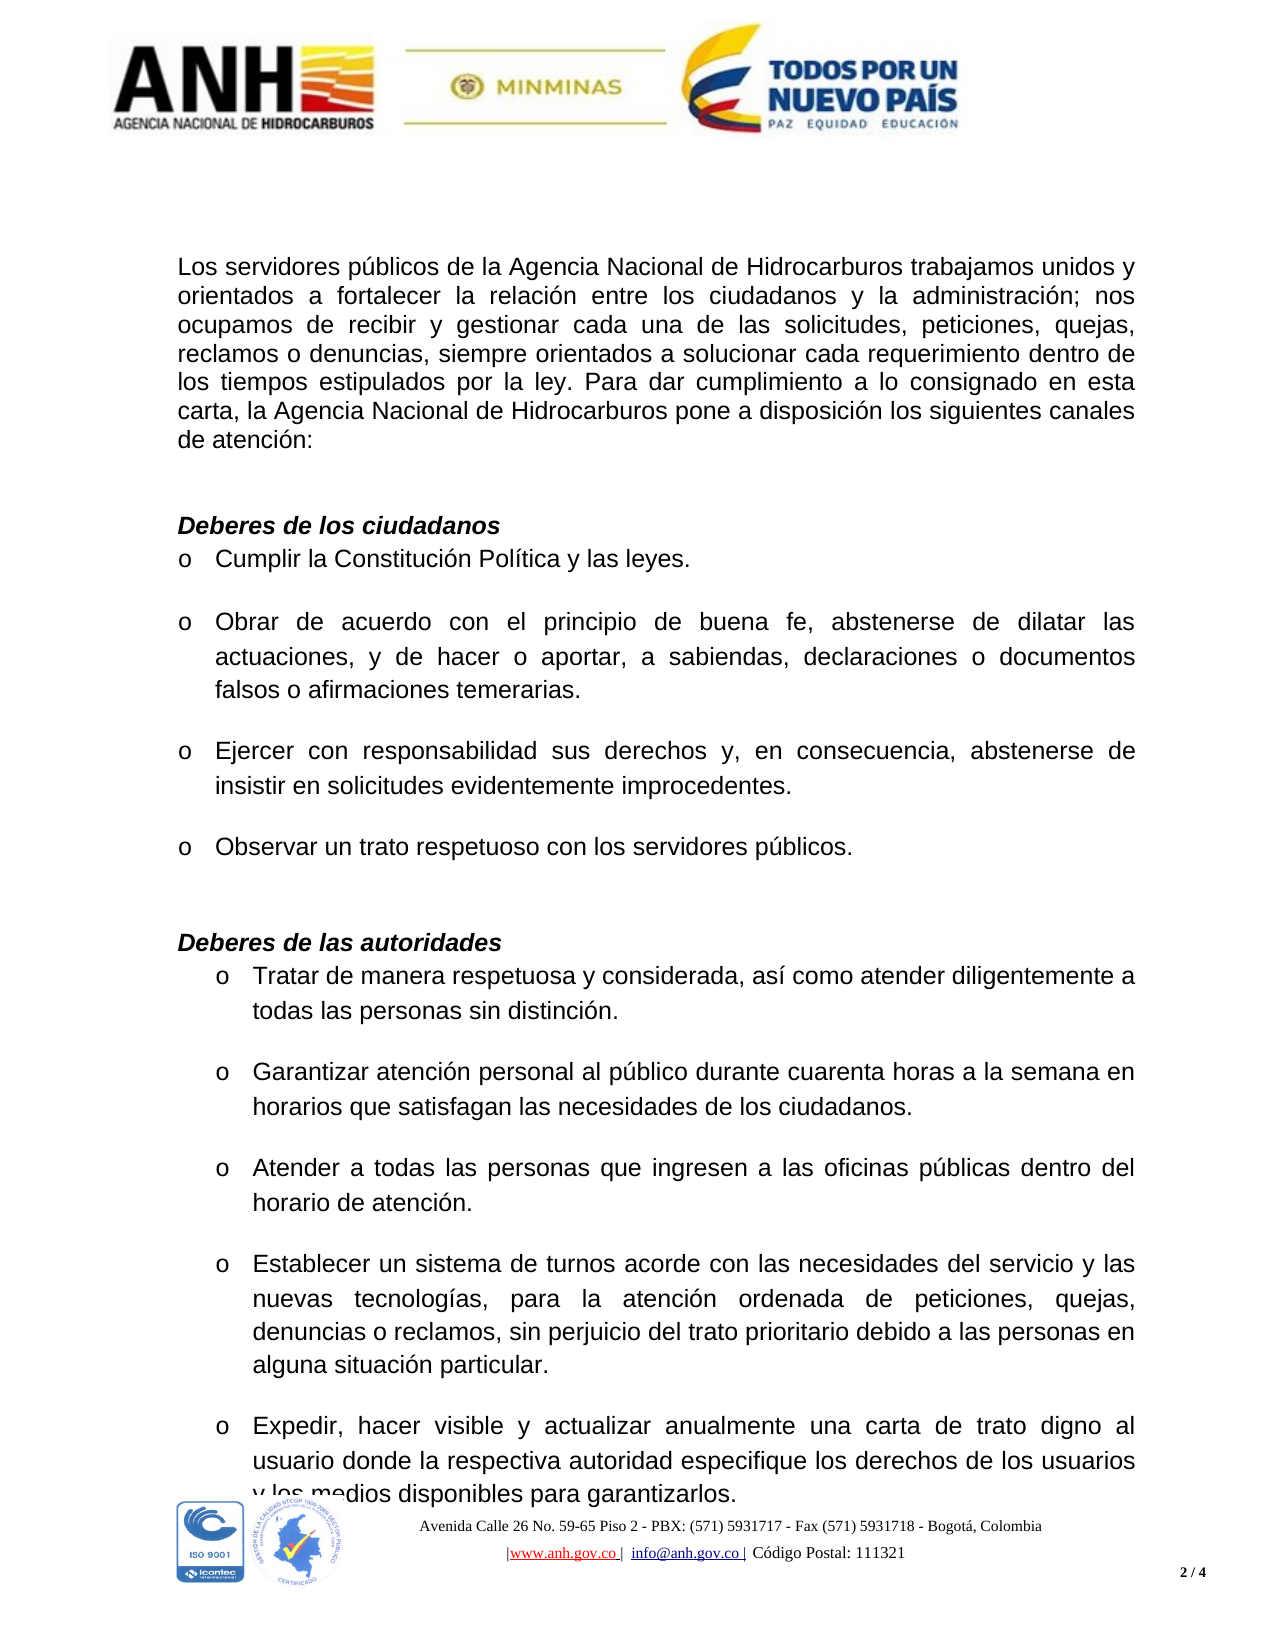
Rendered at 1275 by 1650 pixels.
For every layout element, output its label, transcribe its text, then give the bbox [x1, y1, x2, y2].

text Deberes de las autoridades [177, 928, 1137, 957]
list Establecer un sistema de turnos acorde con las necesidades del servicio y las nuevas tecnologías, para la atención ordenada de peticiones, quejas, denuncias o reclamos, sin perjuicio del trato prioritario debido a las personas en alguna situación particular. [215, 1249, 1137, 1379]
list Atender a todas las personas que ingresen a las oficinas públicas dentro del horario de atención. [215, 1153, 1137, 1217]
list Garantizar atención personal al público durante cuarenta horas a la semana en horarios que satisfagan las necesidades de los ciudadanos. [215, 1057, 1137, 1121]
list Tratar de manera respetuosa y considerada, así como atender diligentemente a todas las personas sin distinción. [215, 961, 1137, 1025]
list Ejercer con responsabilidad sus derechos y, en consecuencia, abstenerse de insistir en solicitudes evidentemente improcedentes. [177, 736, 1137, 800]
list Observar un trato respetuoso con los servidores públicos. [177, 832, 1137, 863]
list Cumplir la Constitución Política y las leyes. [177, 544, 1137, 575]
text Los servidores públicos de la Agencia Nacional de Hidrocarburos trabajamos unidos y orientados a fortalecer la relación entre los ciudadanos y la administración; nos ocupamos de recibir y gestionar cada una de las solicitudes, peticiones, quejas, reclamos o denuncias, siempre orientados a solucionar cada requerimiento dentro de los tiempos estipulados por la ley. Para dar cumplimiento a lo consignado en esta carta, la Agencia Nacional de Hidrocarburos pone a disposición los siguientes canales de atención: [177, 252, 1137, 453]
list Expedir, hacer visible y actualizar anualmente una carta de trato digno al usuario donde la respectiva autoridad especifique los derechos de los usuarios y los medios disponi­bles para garantizarlos. [215, 1411, 1137, 1508]
list Obrar de acuerdo con el principio de buena fe, abstenerse de dilatar las actuaciones, y de hacer o aportar, a sabiendas, declaraciones o documentos falsos o afirmaciones temerarias. [177, 607, 1137, 704]
text Deberes de los ciudadanos [177, 511, 1137, 540]
